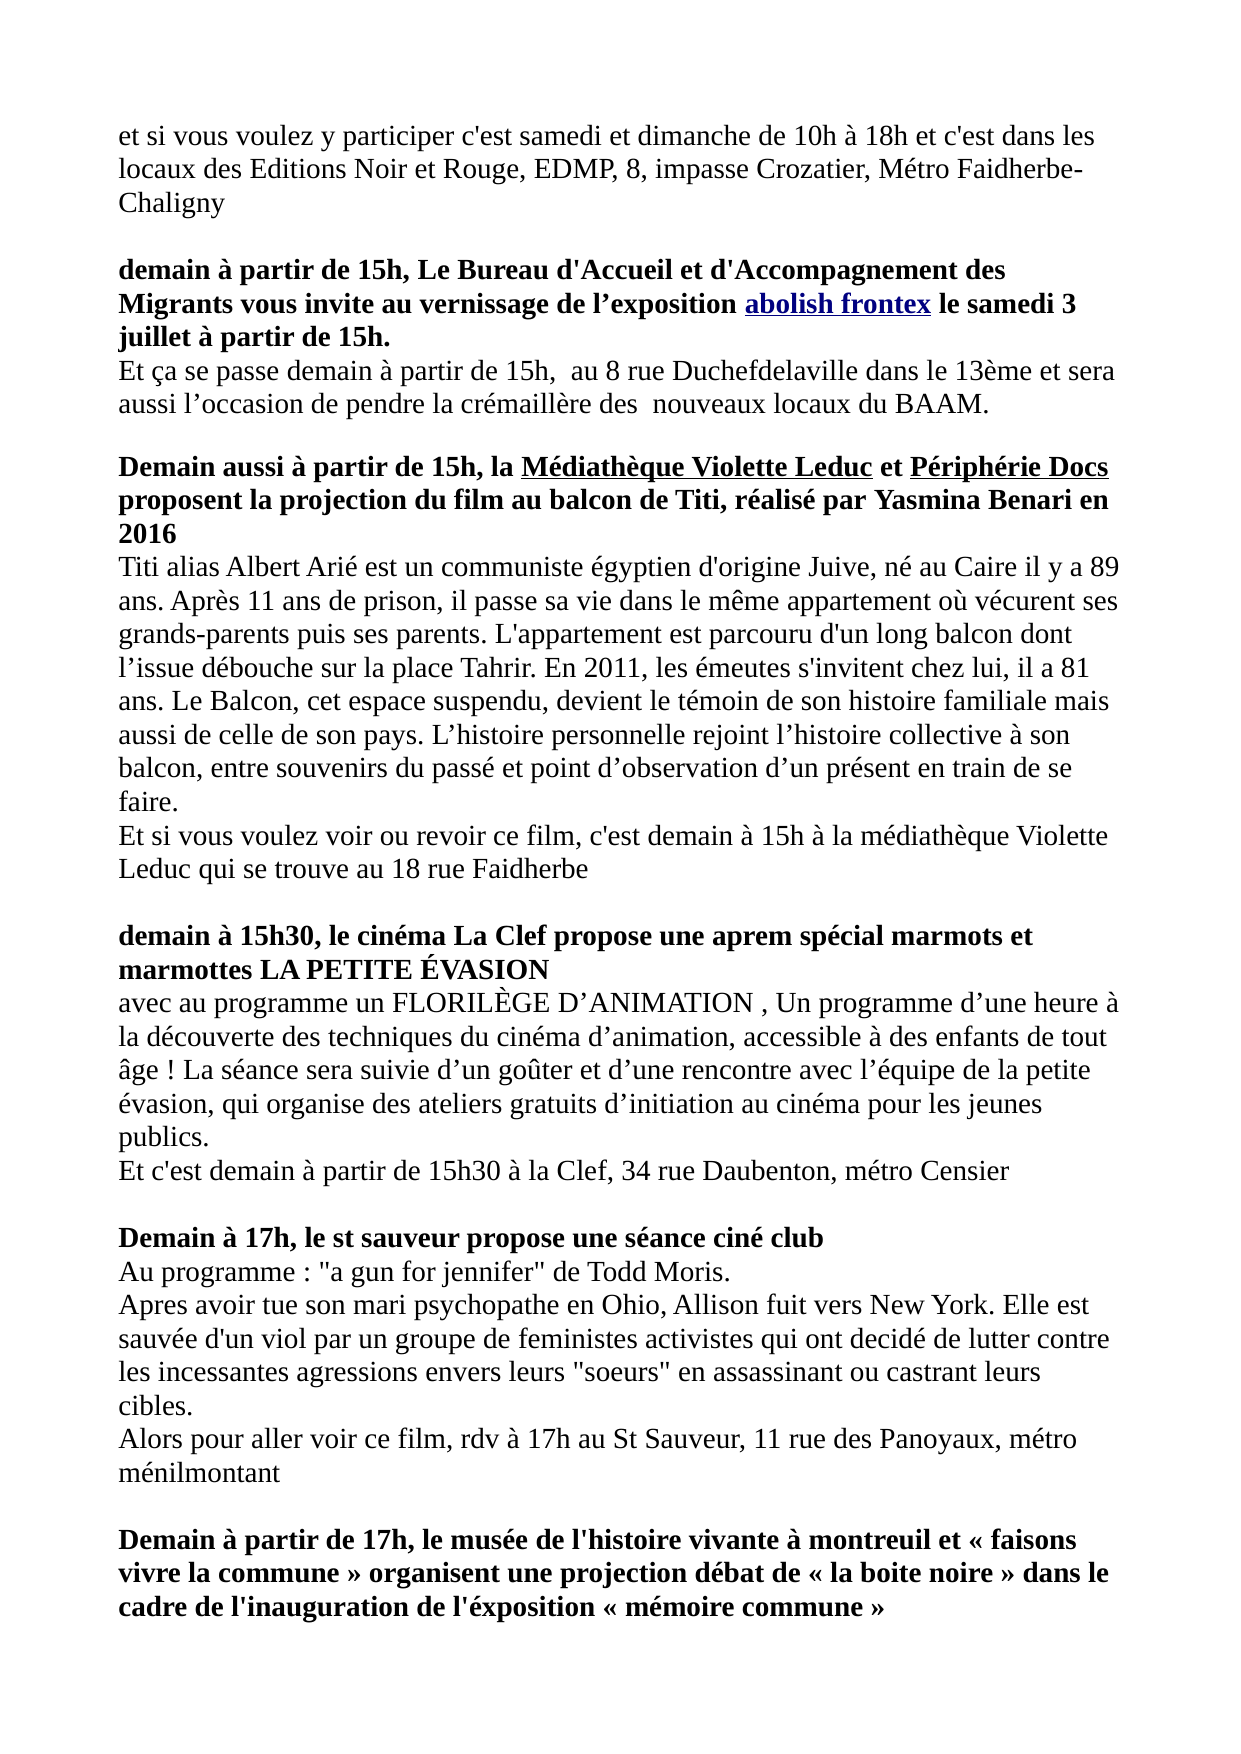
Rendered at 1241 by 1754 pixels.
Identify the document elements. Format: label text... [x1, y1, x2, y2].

text et si vous voulez y participer c'est samedi et dimanche de 10h à 18h et c'est dans les locaux des Editions Noir et Rouge, EDMP, 8, impasse Crozatier, Métro Faidherbe-Chaligny [118, 118, 1122, 219]
text demain à partir de 15h, Le Bureau d'Accueil et d'Accompagnement des Migrants vous invite au vernissage de l’exposition abolish frontex le samedi 3 juillet à partir de 15h. Et ça se passe demain à partir de 15h, au 8 rue Duchefdelaville dans le 13ème et sera aussi l’occasion de pendre la crémaillère des nouveaux locaux du BAAM. [118, 252, 1122, 449]
text Alors pour aller voir ce film, rdv à 17h au St Sauveur, 11 rue des Panoyaux, métro ménilmontant [118, 1421, 1122, 1488]
text Demain à 17h, le st sauveur propose une séance ciné club [118, 1220, 1122, 1254]
text Et si vous voulez voir ou revoir ce film, c'est demain à 15h à la médiathèque Violette Leduc qui se trouve au 18 rue Faidherbe [118, 818, 1122, 885]
text Et c'est demain à partir de 15h30 à la Clef, 34 rue Daubenton, métro Censier [118, 1153, 1122, 1187]
text demain à 15h30, le cinéma La Clef propose une aprem spécial marmots et marmottes LA PETITE ÉVASION [118, 918, 1122, 985]
text Demain aussi à partir de 15h, la Médiathèque Violette Leduc et Périphérie Docs proposent la projection du film au balcon de Titi, réalisé par Yasmina Benari en 2016 Titi alias Albert Arié est un communiste égyptien d'origine Juive, né au Caire il y a 89 ans. Après 11 ans de prison, il passe sa vie dans le même appartement où vécurent ses grands-parents puis ses parents. L'appartement est parcouru d'un long balcon dont l’issue débouche sur la place Tahrir. En 2011, les émeutes s'invitent chez lui, il a 81 ans. Le Balcon, cet espace suspendu, devient le témoin de son histoire familiale mais aussi de celle de son pays. L’histoire personnelle rejoint l’histoire collective à son balcon, entre souvenirs du passé et point d’observation d’un présent en train de se faire. [118, 449, 1122, 818]
text Au programme : "a gun for jennifer" de Todd Moris. [118, 1254, 1122, 1287]
text avec au programme un FLORILÈGE D’ANIMATION , Un programme d’une heure à la découverte des techniques du cinéma d’animation, accessible à des enfants de tout âge ! La séance sera suivie d’un goûter et d’une rencontre avec l’équipe de la petite évasion, qui organise des ateliers gratuits d’initiation au cinéma pour les jeunes publics. [118, 985, 1122, 1153]
text Demain à partir de 17h, le musée de l'histoire vivante à montreuil et « faisons vivre la commune » organisent une projection débat de « la boite noire » dans le cadre de l'inauguration de l'éxposition « mémoire commune » [118, 1522, 1122, 1623]
text Apres avoir tue son mari psychopathe en Ohio, Allison fuit vers New York. Elle est sauvée d'un viol par un groupe de feministes activistes qui ont decidé de lutter contre les incessantes agressions envers leurs "soeurs" en assassinant ou castrant leurs cibles. [118, 1287, 1122, 1421]
